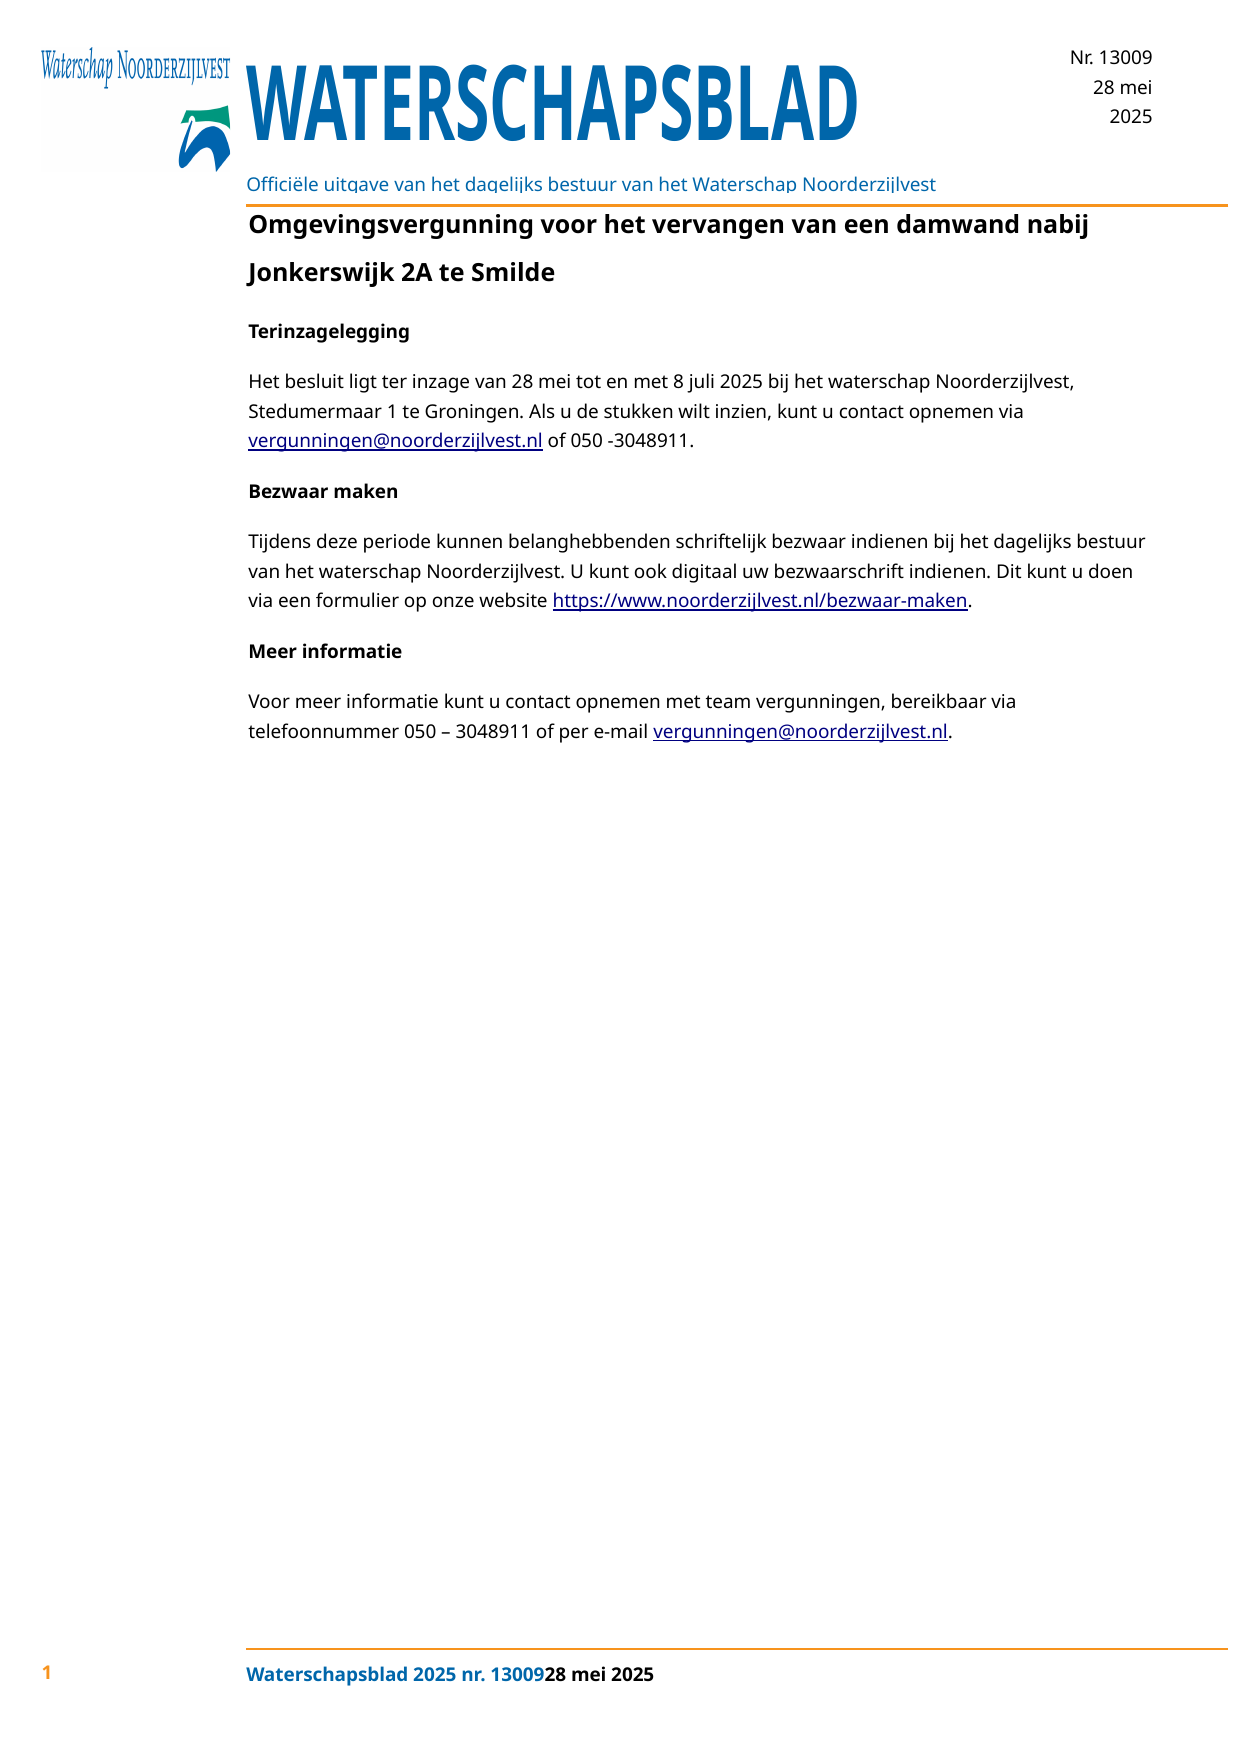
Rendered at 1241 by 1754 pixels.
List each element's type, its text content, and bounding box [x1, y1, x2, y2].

picture [41, 47, 231, 172]
text Voor meer informatie kunt u contact opnemen met team vergunningen, bereikbaar via telefoonnummer 050 – 3048911 of per e-mail vergunningen@noorderzijlvest.nl. [248, 688, 1152, 744]
text Omgevingsvergunning voor het vervangen van een damwand nabij Jonkerswijk 2A te Smilde [248, 207, 1152, 288]
text Terinzagelegging [248, 318, 1152, 344]
text Het besluit ligt ter inzage van 28 mei tot en met 8 juli 2025 bij het waterschap Noorderzijlvest, Stedumermaar 1 te Groningen. Als u de stukken wilt inzien, kunt u contact opnemen via vergunningen@noorderzijlvest.nl of 050 -3048911. [248, 368, 1152, 453]
text Bezwaar maken [248, 478, 1152, 504]
text Meer informatie [248, 638, 1152, 664]
text Tijdens deze periode kunnen belanghebbenden schriftelijk bezwaar indienen bij het dagelijks bestuur van het waterschap Noorderzijlvest. U kunt ook digitaal uw bezwaarschrift indienen. Dit kunt u doen via een formulier op onze website https://www.noorderzijlvest.nl/bezwaar-maken. [248, 528, 1152, 613]
